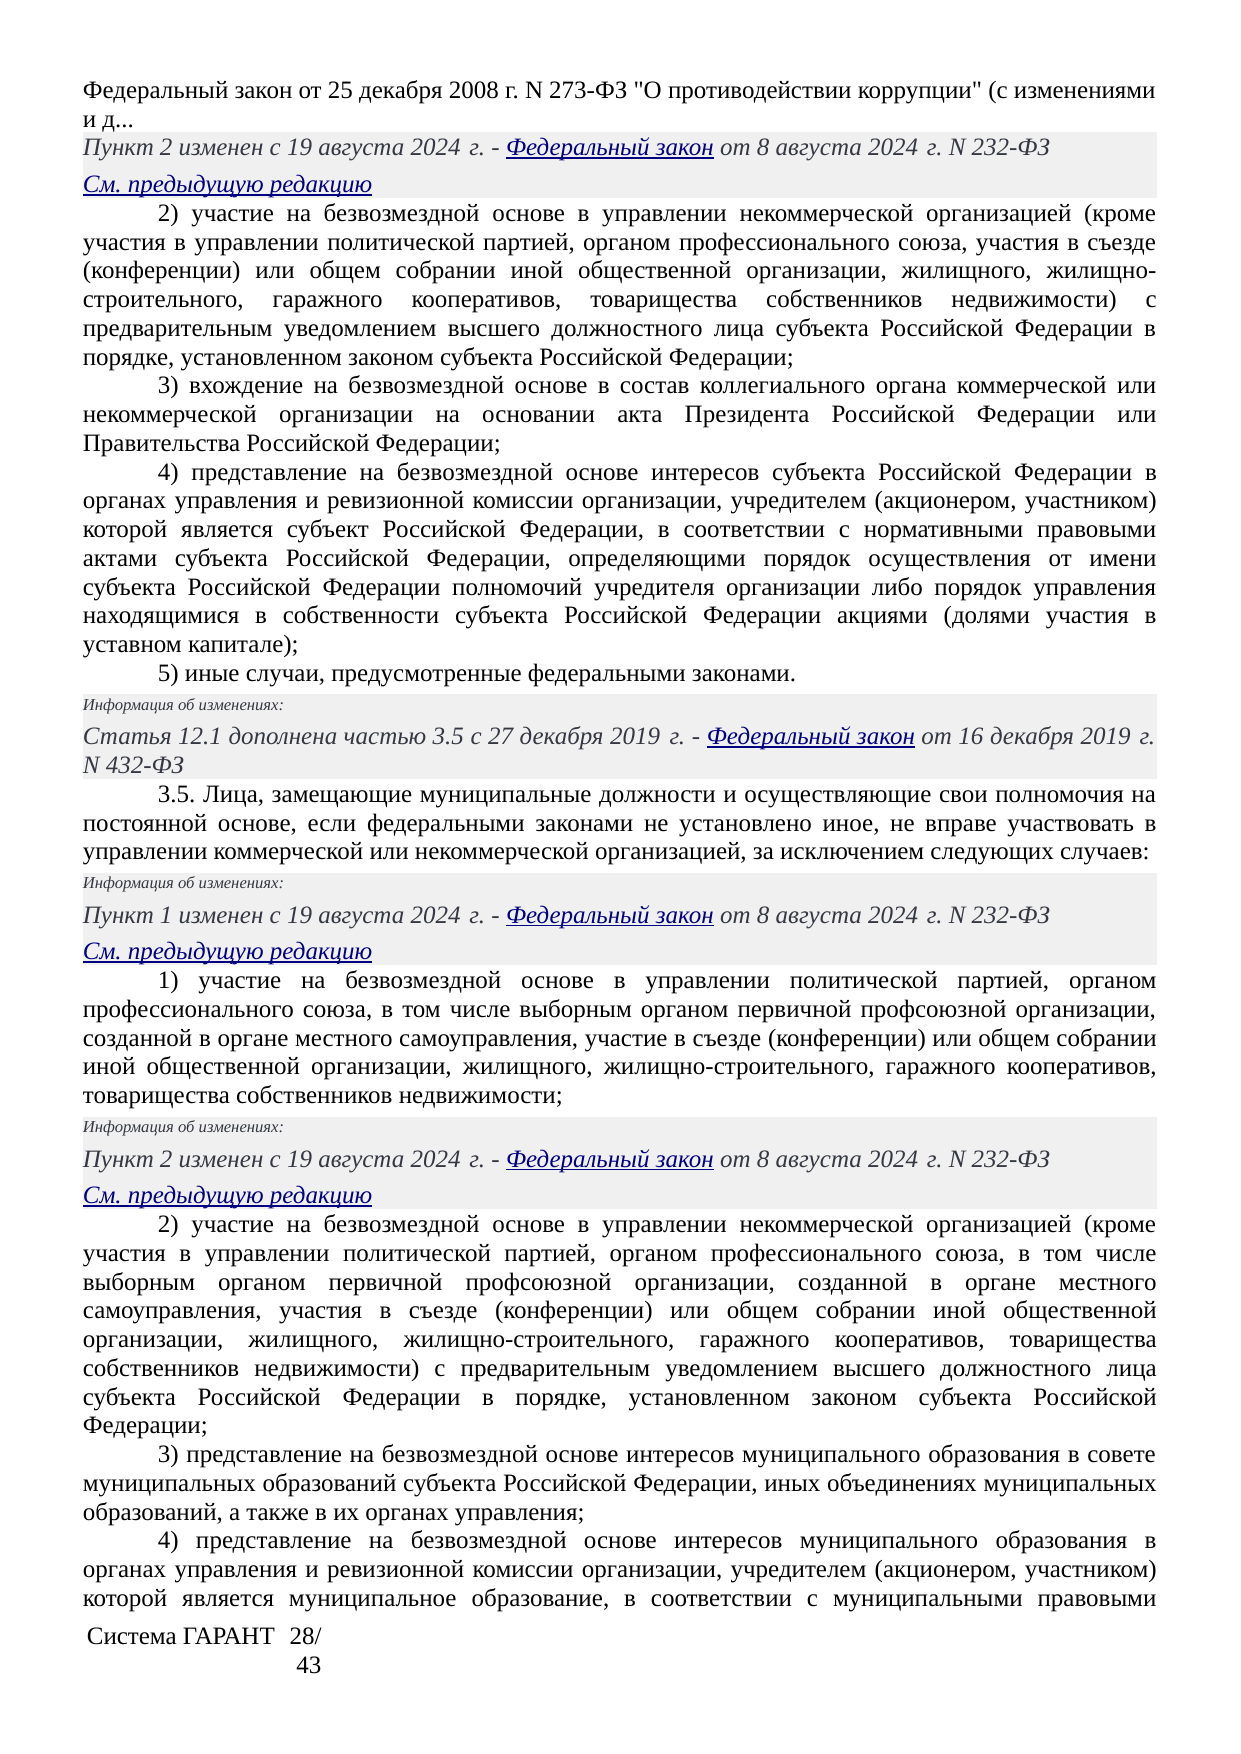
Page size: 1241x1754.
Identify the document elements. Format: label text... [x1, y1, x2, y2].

text Информация об изменениях: [286, 873, 1157, 892]
text Пункт 1 изменен с 19 августа 2024 г. - Федеральный закон от 8 августа 2024 г. N 232-ФЗ [1052, 900, 1157, 929]
text 2) участие на безвозмездной основе в управлении некоммерческой организацией (кроме участия в управлении политической партией, органом профессионального союза, в том числе выборным органом первичной профсоюзной организации, созданной в органе местного самоуправления, участия в съезде (конференции) или общем собрании иной общественной организации, жилищного, жилищно-строительного, гаражного кооперативов, товарищества собственников недвижимости) с предварительным уведомлением высшего должностного лица субъекта Российской Федерации в порядке, установленном законом субъекта Российской Федерации; [83, 1209, 1157, 1439]
text 3) представление на безвозмездной основе интересов муниципального образования в совете муниципальных образований субъекта Российской Федерации, иных объединениях муниципальных образований, а также в их органах управления; [83, 1439, 1157, 1525]
text См. предыдущую редакцию [374, 169, 1157, 198]
text 3.5. Лица, замещающие муниципальные должности и осуществляющие свои полномочия на постоянной основе, если федеральными законами не установлено иное, не вправе участвовать в управлении коммерческой или некоммерческой организацией, за исключением следующих случаев: [83, 779, 1157, 865]
text Пункт 2 изменен с 19 августа 2024 г. - Федеральный закон от 8 августа 2024 г. N 232-ФЗ [83, 132, 1157, 161]
text Информация об изменениях: [286, 694, 1157, 713]
text См. предыдущую редакцию [374, 936, 1157, 965]
text 3) вхождение на безвозмездной основе в состав коллегиального органа коммерческой или некоммерческой организации на основании акта Президента Российской Федерации или Правительства Российской Федерации; [83, 370, 1157, 457]
text 4) представление на безвозмездной основе интересов муниципального образования в органах управления и ревизионной комиссии организации, учредителем (акционером, участником) которой является муниципальное образование, в соответствии с муниципальными правовыми [83, 1525, 1157, 1612]
text 4) представление на безвозмездной основе интересов субъекта Российской Федерации в органах управления и ревизионной комиссии организации, учредителем (акционером, участником) которой является субъект Российской Федерации, в соответствии с нормативными правовыми актами субъекта Российской Федерации, определяющими порядок осуществления от имени субъекта Российской Федерации полномочий учредителя организации либо порядок управления находящимися в собственности субъекта Российской Федерации акциями (долями участия в уставном капитале); [83, 457, 1157, 658]
text 5) иные случаи, предусмотренные федеральными законами. [83, 658, 1157, 687]
text Информация об изменениях: [286, 1117, 1157, 1136]
text 1) участие на безвозмездной основе в управлении политической партией, органом профессионального союза, в том числе выборным органом первичной профсоюзной организации, созданной в органе местного самоуправления, участие в съезде (конференции) или общем собрании иной общественной организации, жилищного, жилищно-строительного, гаражного кооперативов, товарищества собственников недвижимости; [83, 965, 1157, 1109]
text 2) участие на безвозмездной основе в управлении некоммерческой организацией (кроме участия в управлении политической партией, органом профессионального союза, участия в съезде (конференции) или общем собрании иной общественной организации, жилищного, жилищно-строительного, гаражного кооперативов, товарищества собственников недвижимости) с предварительным уведомлением высшего должностного лица субъекта Российской Федерации в порядке, установленном законом субъекта Российской Федерации; [83, 198, 1157, 370]
text Статья 12.1 дополнена частью 3.5 с 27 декабря 2019 г. - Федеральный закон от 16 декабря 2019 г. N 432-ФЗ [186, 750, 1157, 779]
text Пункт 2 изменен с 19 августа 2024 г. - Федеральный закон от 8 августа 2024 г. N 232-ФЗ [1052, 1144, 1157, 1172]
text См. предыдущую редакцию [374, 1180, 1157, 1209]
